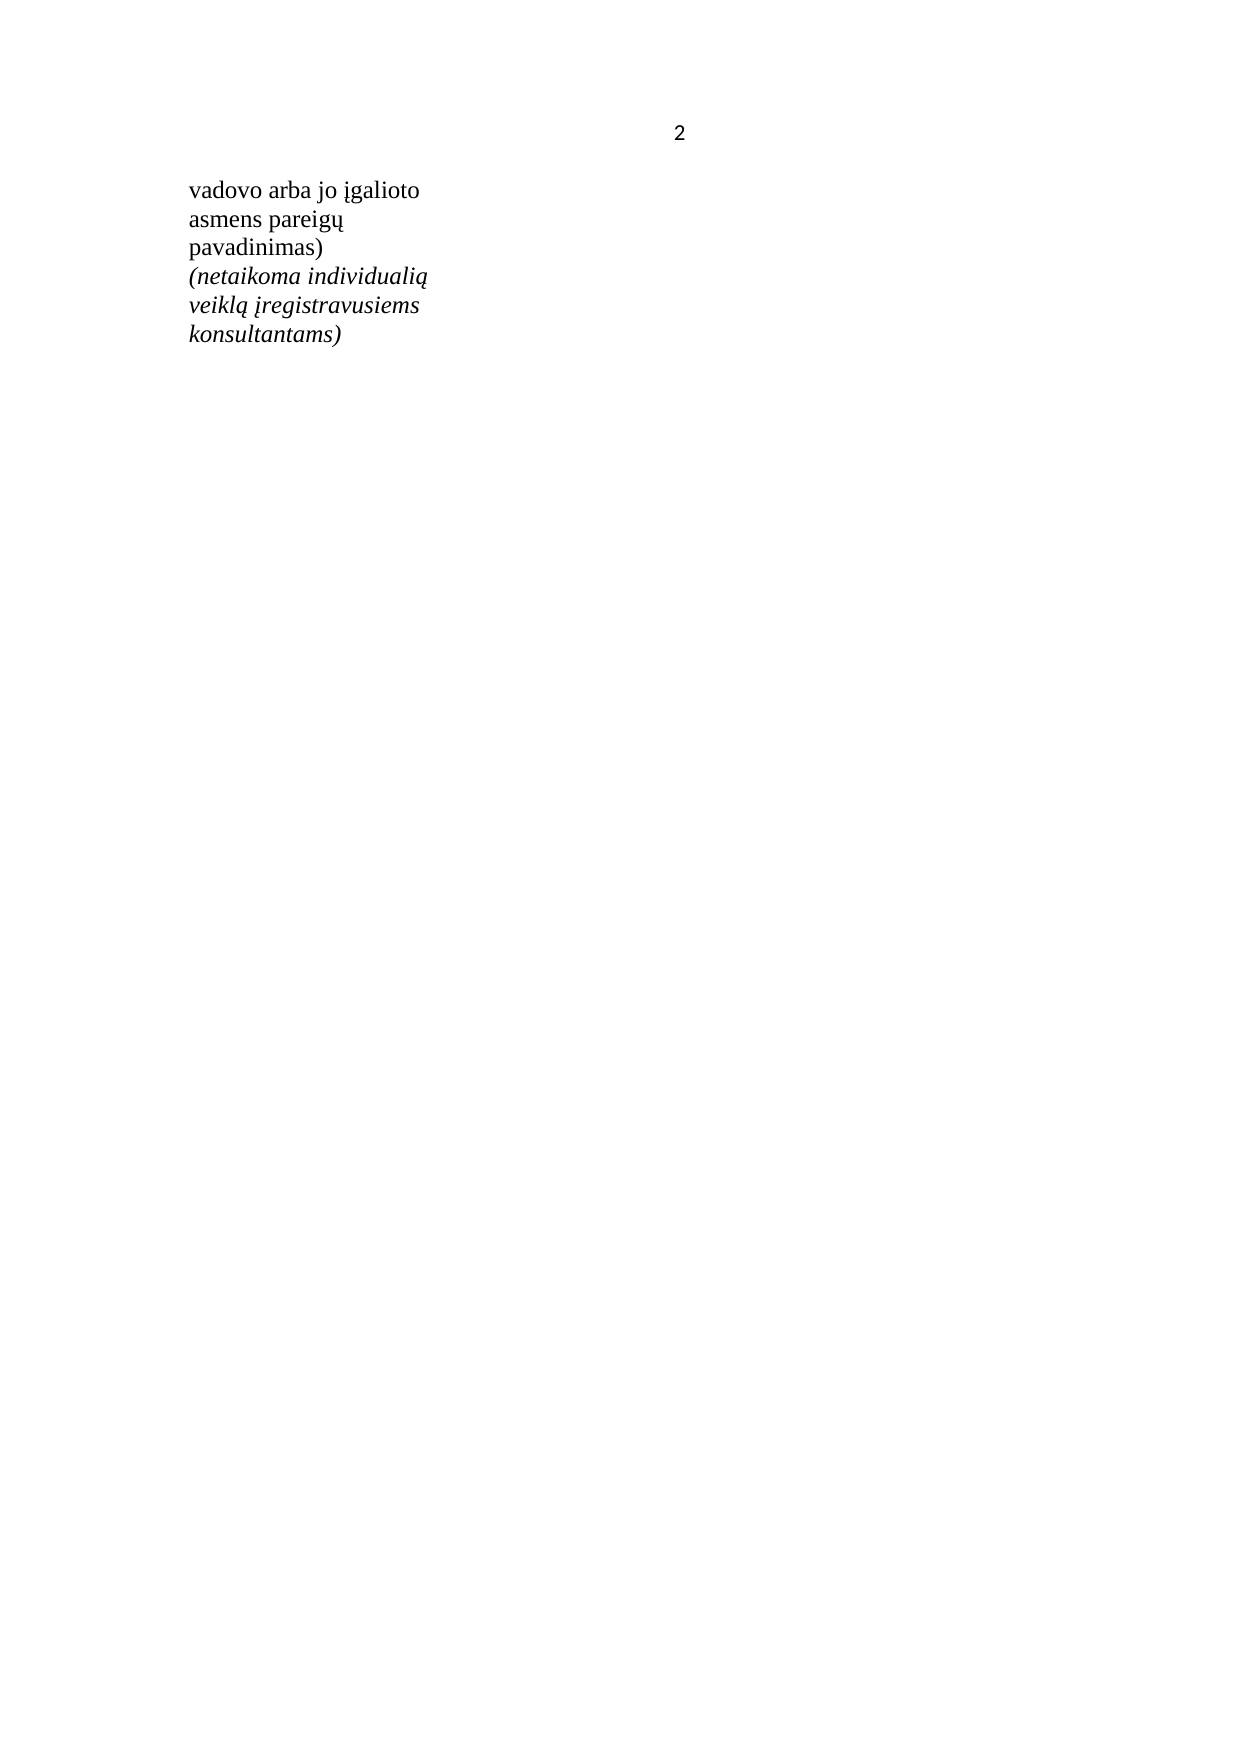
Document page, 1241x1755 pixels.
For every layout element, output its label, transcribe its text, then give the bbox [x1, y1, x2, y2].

table_header [681, 175, 1181, 347]
table_header vadovo arba jo įgalioto asmens pareigų pavadinimas) (netaikoma individualią veiklą įregistravusiems konsultantams) [177, 175, 481, 347]
table_header [481, 175, 681, 347]
